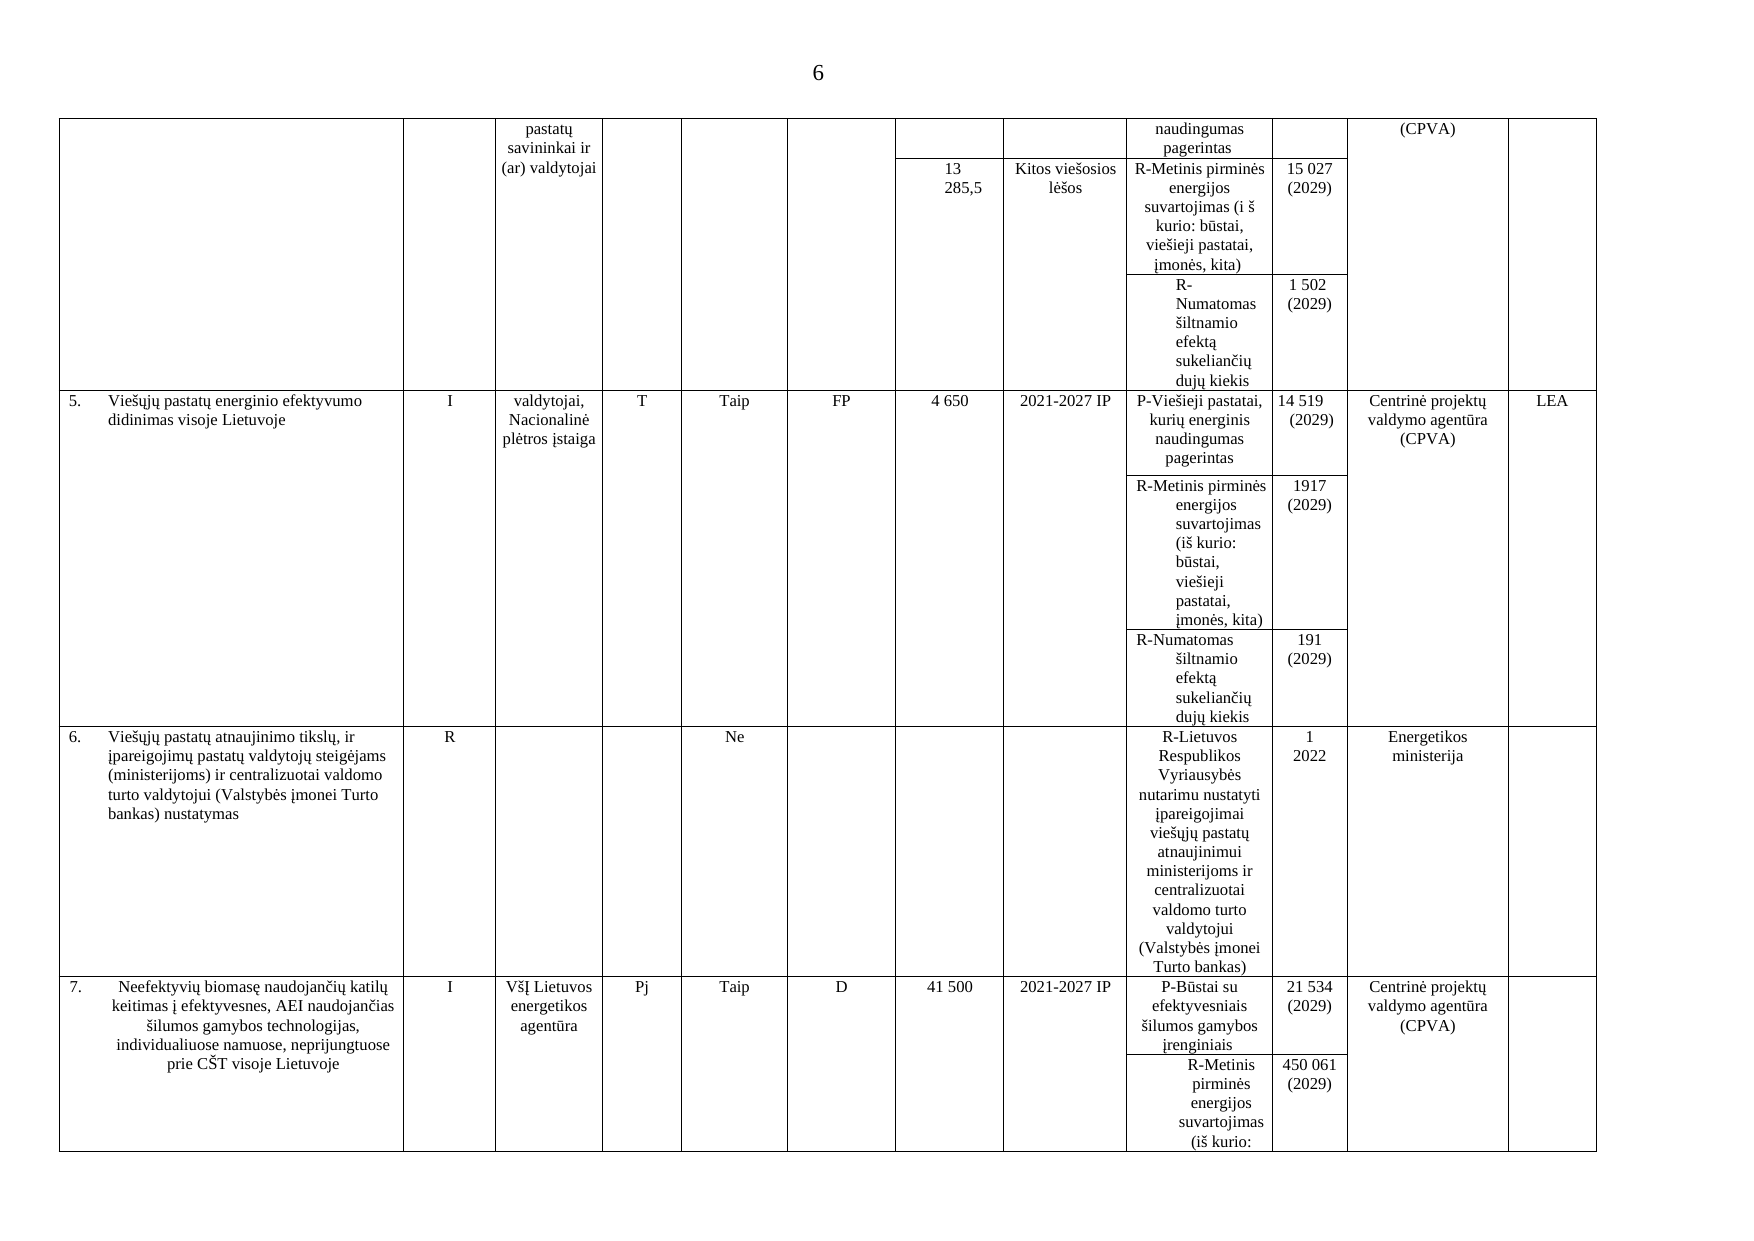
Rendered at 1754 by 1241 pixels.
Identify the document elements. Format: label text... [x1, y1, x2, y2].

table_cell R-Metinis pirminės energijos suvartojimas (iš kurio: [1127, 1055, 1272, 1151]
table_cell pastatų savininkai ir (ar) valdytojai [496, 119, 602, 389]
table_cell 5. Viešųjų pastatų energinio efektyvumo didinimas visoje Lietuvoje [60, 391, 403, 726]
table_cell 191 (2029) [1273, 630, 1347, 726]
table_cell R-Metinis pirminės energijos suvartojimas (iš kurio: būstai, viešieji pastatai, įmonės, kita) [1127, 476, 1272, 629]
table_cell [404, 119, 495, 389]
table_cell Centrinė projektų valdymo agentūra (CPVA) [1348, 977, 1508, 1151]
table_cell [1509, 977, 1596, 1151]
table_cell [682, 119, 787, 389]
table_cell Energetikos ministerija [1348, 727, 1508, 976]
table_cell R-Metinis pirminės energijos suvartojimas (i š kurio: būstai, viešieji pastatai, įmonės, kita) [1127, 159, 1272, 273]
table_cell 2021-2027 IP [1004, 391, 1126, 726]
table_cell [1273, 119, 1347, 157]
table_cell I [404, 391, 495, 726]
table_cell 4 650 [896, 391, 1003, 726]
table_cell 450 061 (2029) [1273, 1055, 1347, 1151]
table_cell 15 027 (2029) [1273, 159, 1347, 273]
table_cell Taip [682, 391, 787, 726]
table_cell Pj [603, 977, 681, 1151]
table_cell 1 2022 [1273, 727, 1347, 976]
table_cell [896, 119, 1003, 157]
table_cell Centrinė projektų valdymo agentūra (CPVA) [1348, 391, 1508, 726]
table_cell [603, 119, 681, 389]
table_cell [1509, 119, 1596, 389]
table_cell R-Lietuvos Respublikos Vyriausybės nutarimu nustatyti įpareigojimai viešųjų pastatų atnaujinimui ministerijoms ir centralizuotai valdomo turto valdytojui (Valstybės įmonei Turto bankas) [1127, 727, 1272, 976]
table_cell 7. Neefektyvių biomasę naudojančių katilų keitimas į efektyvesnes, AEI naudojančias šilumos gamybos technologijas, individualiuose namuose, neprijungtuose prie CŠT visoje Lietuvoje [60, 977, 403, 1151]
table_cell FP [788, 391, 895, 726]
table_cell [60, 119, 403, 389]
table_cell [603, 727, 681, 976]
table_cell R [404, 727, 495, 976]
table_cell P-Būstai su efektyvesniais šilumos gamybos įrenginiais [1127, 977, 1272, 1054]
table_cell Kitos viešosios lėšos [1004, 159, 1126, 389]
table_cell 13 285,5 [896, 159, 1003, 389]
table_cell R-Numatomas šiltnamio efektą sukeliančių dujų kiekis [1127, 275, 1272, 389]
table_cell 6. Viešųjų pastatų atnaujinimo tikslų, ir įpareigojimų pastatų valdytojų steigėjams (ministerijoms) ir centralizuotai valdomo turto valdytojui (Valstybės įmonei Turto bankas) nustatymas [60, 727, 403, 976]
table_cell 41 500 [896, 977, 1003, 1151]
table_cell [496, 727, 602, 976]
table_cell 14 519 (2029) [1273, 391, 1347, 474]
table_cell (CPVA) [1348, 119, 1508, 389]
table_cell 1 502 (2029) [1273, 275, 1347, 389]
table_cell R-Numatomas šiltnamio efektą sukeliančių dujų kiekis [1127, 630, 1272, 726]
table_cell VšĮ Lietuvos energetikos agentūra [496, 977, 602, 1151]
table_cell T [603, 391, 681, 726]
table_cell [788, 727, 895, 976]
table_cell P-Viešieji pastatai, kurių energinis naudingumas pagerintas [1127, 391, 1272, 474]
table_cell naudingumas pagerintas [1127, 119, 1272, 157]
table_cell D [788, 977, 895, 1151]
table_cell [896, 727, 1003, 976]
table_cell [1509, 727, 1596, 976]
table_cell [1004, 727, 1126, 976]
table_cell Ne [682, 727, 787, 976]
table_cell 2021-2027 IP [1004, 977, 1126, 1151]
table_cell [1004, 119, 1126, 157]
table_cell I [404, 977, 495, 1151]
table_cell 21 534 (2029) [1273, 977, 1347, 1054]
table_cell [788, 119, 895, 389]
table_cell valdytojai, Nacionalinė plėtros įstaiga [496, 391, 602, 726]
table_cell 1917 (2029) [1273, 476, 1347, 629]
table_cell LEA [1509, 391, 1596, 726]
table_cell Taip [682, 977, 787, 1151]
